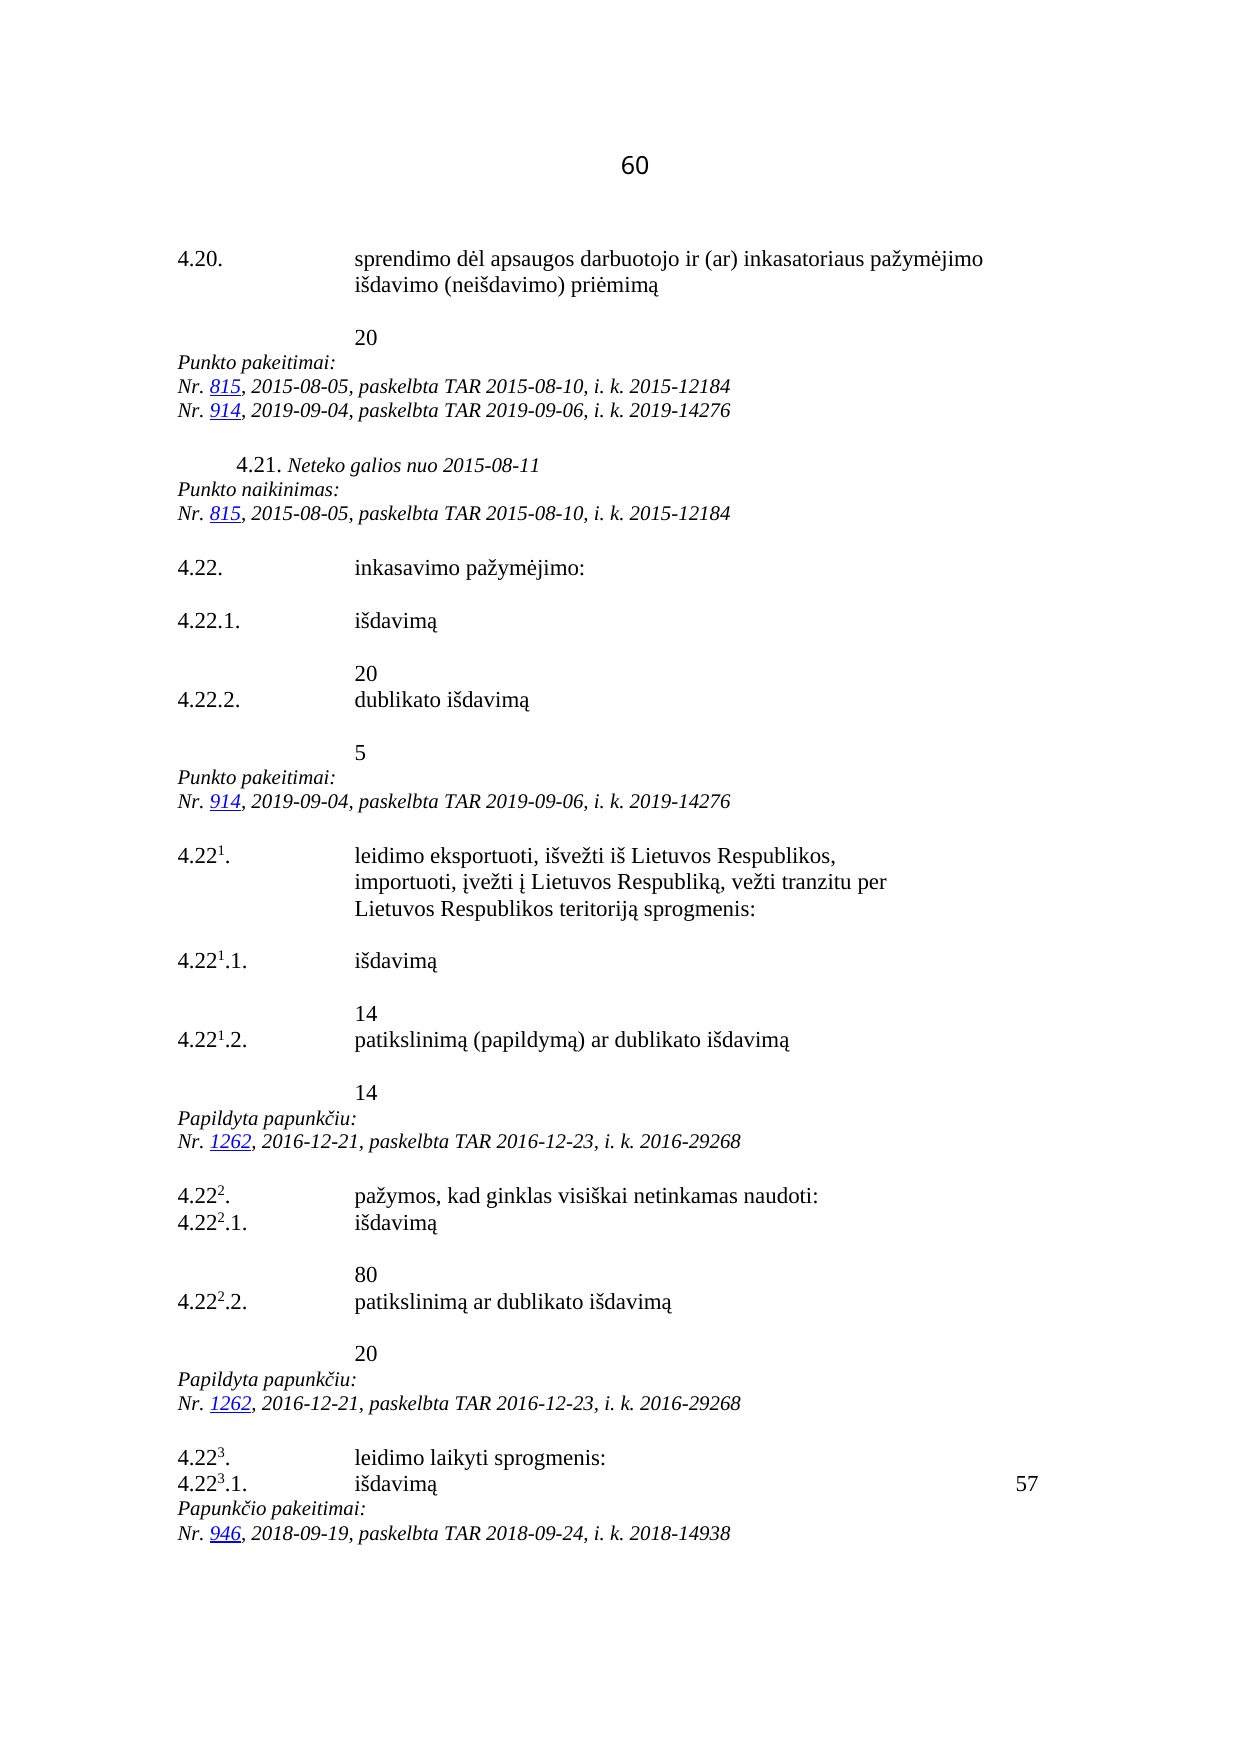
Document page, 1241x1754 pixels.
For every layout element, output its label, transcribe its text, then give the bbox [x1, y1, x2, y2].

text Lietuvos Respublikos teritoriją sprogmenis: [354, 894, 945, 947]
text Nr. 914, 2019-09-04, paskelbta TAR 2019-09-06, i. k. 2019-14276 [177, 398, 1093, 422]
text Nr. 815, 2015-08-05, paskelbta TAR 2015-08-10, i. k. 2015-12184 [177, 501, 1093, 525]
text 4.222. pažymos, kad ginklas visiškai netinkamas naudoti: [177, 1182, 945, 1209]
text 4.20. sprendimo dėl apsaugos darbuotojo ir (ar) inkasatoriaus pažymėjimo išdavimo (neišdavimo) priėmimą 20 [177, 244, 1034, 350]
text 4.22.1. išdavimą 20 [177, 607, 1034, 686]
text 4.223.1. išdavimą 57 [177, 1470, 1093, 1496]
text Nr. 946, 2018-09-19, paskelbta TAR 2018-09-24, i. k. 2018-14938 [177, 1520, 1093, 1544]
text 4.21. Neteko galios nuo 2015-08-11 [177, 451, 1093, 477]
text 4.22. inkasavimo pažymėjimo: [177, 554, 1034, 607]
text 4.222.1. išdavimą 80 [177, 1209, 945, 1288]
text 4.222.2. patikslinimą ar dublikato išdavimą 20 [177, 1288, 945, 1367]
text Punkto pakeitimai: [177, 350, 1093, 374]
text 4.22.2. dublikato išdavimą 5 [177, 686, 1034, 765]
text 4.221.2. patikslinimą (papildymą) ar dublikato išdavimą 14 [177, 1026, 945, 1105]
text Nr. 1262, 2016-12-21, paskelbta TAR 2016-12-23, i. k. 2016-29268 [177, 1129, 1093, 1153]
text Papunkčio pakeitimai: [177, 1496, 1093, 1520]
text importuoti, įvežti į Lietuvos Respubliką, vežti tranzitu per [354, 868, 945, 894]
text Papildyta papunkčiu: [177, 1367, 1093, 1391]
text 4.221.1. išdavimą 14 [177, 947, 945, 1026]
text Nr. 1262, 2016-12-21, paskelbta TAR 2016-12-23, i. k. 2016-29268 [177, 1391, 1093, 1415]
text Nr. 914, 2019-09-04, paskelbta TAR 2019-09-06, i. k. 2019-14276 [177, 789, 1093, 813]
text Punkto naikinimas: [177, 477, 1093, 501]
text Punkto pakeitimai: [177, 765, 1093, 789]
text 4.221. leidimo eksportuoti, išvežti iš Lietuvos Respublikos, [177, 842, 945, 868]
text Nr. 815, 2015-08-05, paskelbta TAR 2015-08-10, i. k. 2015-12184 [177, 374, 1093, 398]
text Papildyta papunkčiu: [177, 1105, 1093, 1129]
text 4.223. leidimo laikyti sprogmenis: [177, 1444, 945, 1470]
